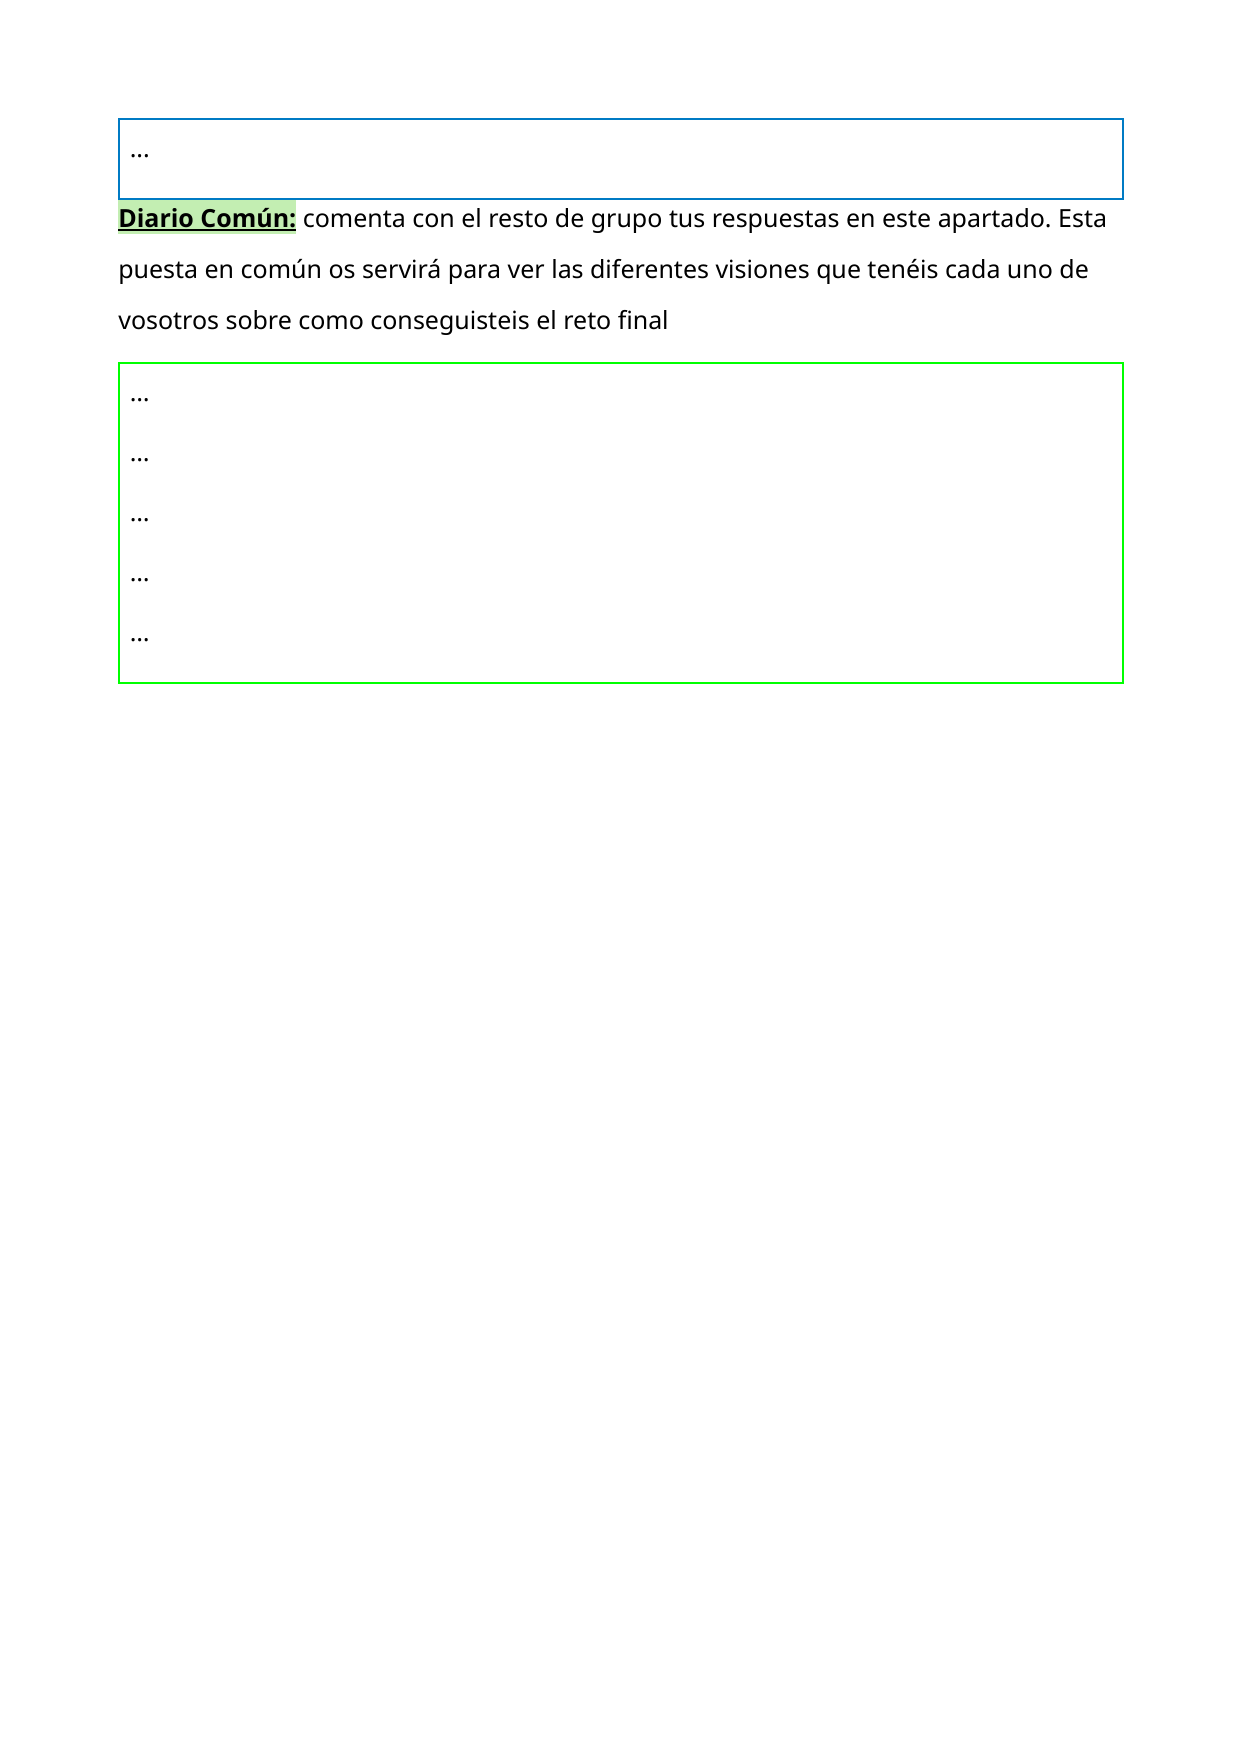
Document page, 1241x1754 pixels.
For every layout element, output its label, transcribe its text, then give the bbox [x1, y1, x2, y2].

table_header ... [120, 120, 1122, 198]
table_header … … … … … [120, 364, 1122, 682]
text Diario Común: comenta con el resto de grupo tus respuestas en este apartado. Esta puesta en común os servirá para ver las diferentes visiones que tenéis cada uno de vosotros sobre como conseguisteis el reto final [118, 200, 1122, 336]
